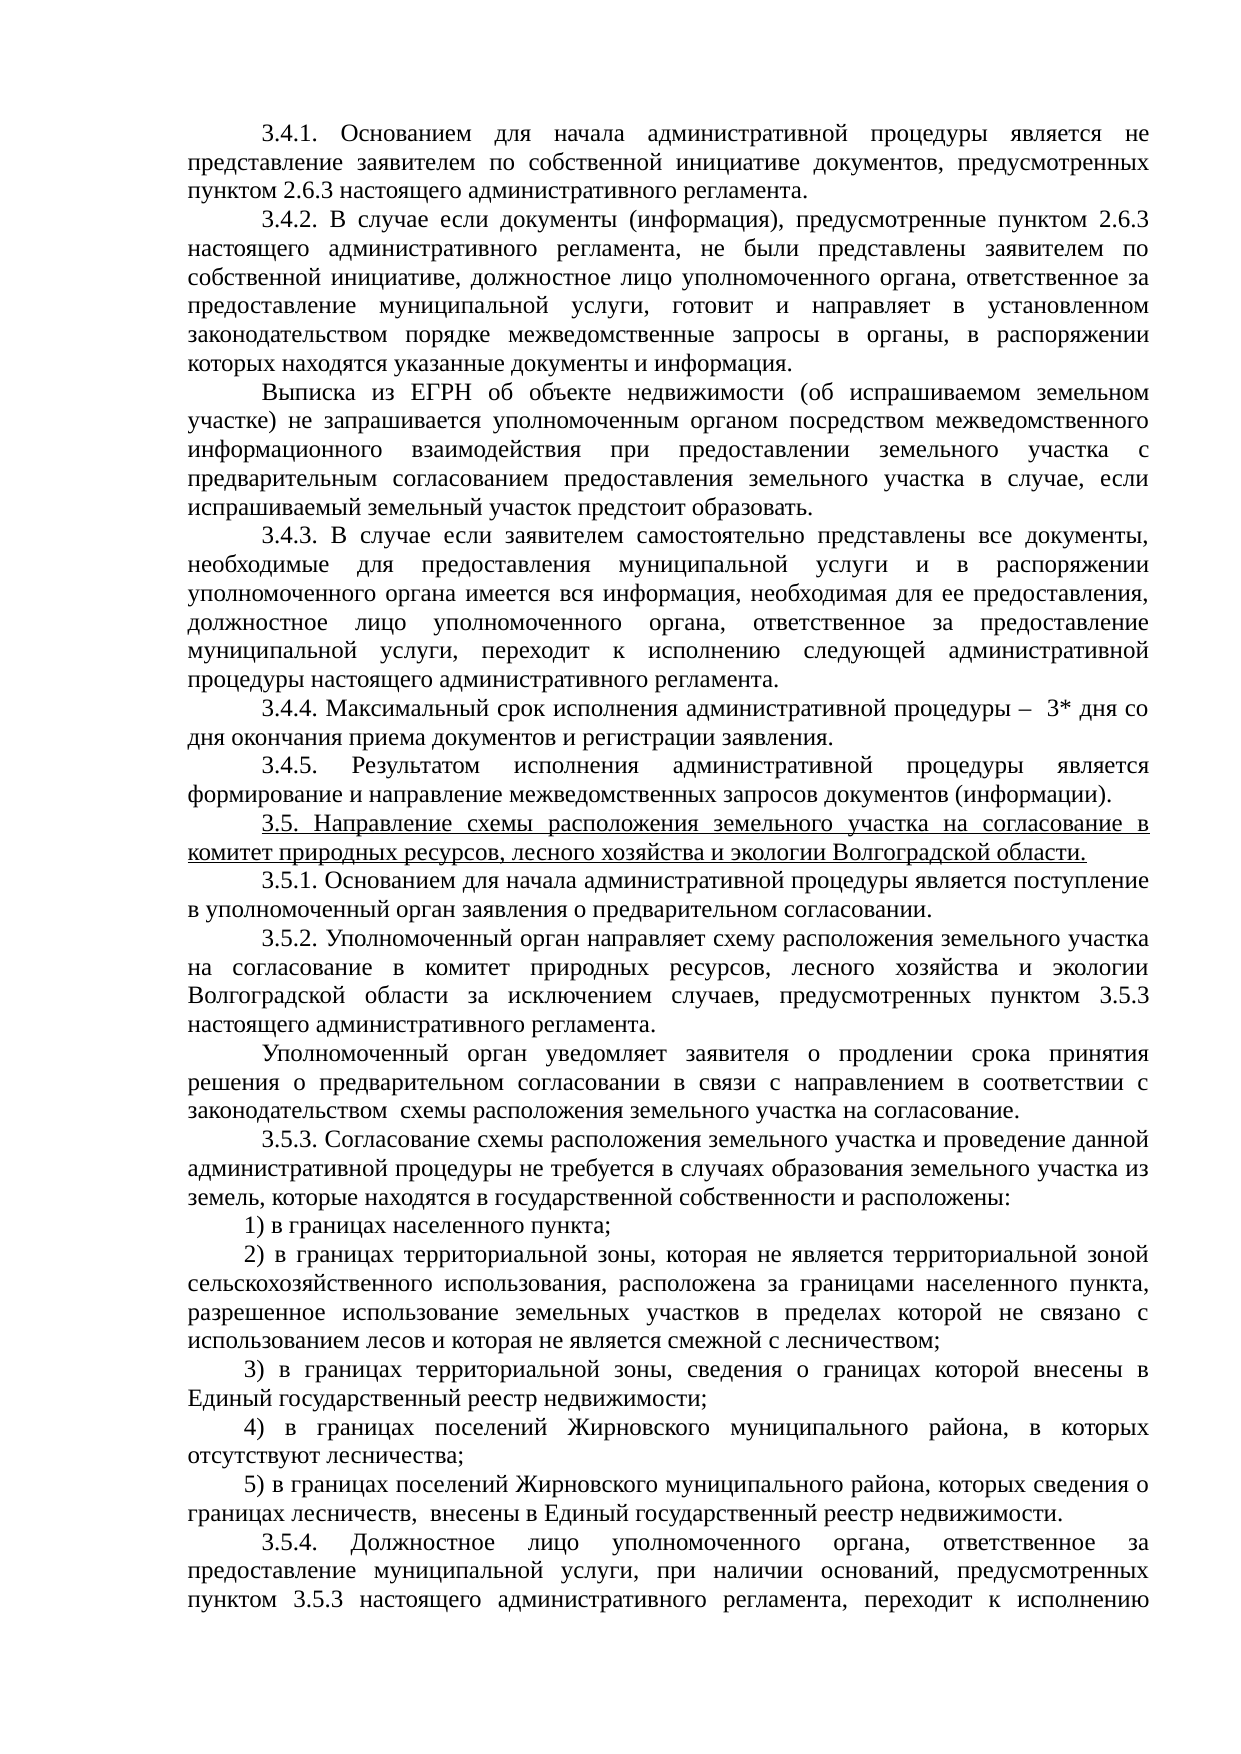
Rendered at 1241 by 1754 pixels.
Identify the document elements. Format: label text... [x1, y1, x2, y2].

text 3.5.3. Согласование схемы расположения земельного участка и проведение данной административной процедуры не требуется в случаях образования земельного участка из земель, которые находятся в государственной собственности и расположены: [187, 1124, 1150, 1211]
text 3.5.1. Основанием для начала административной процедуры является поступление в уполномоченный орган заявления о предварительном согласовании. [187, 866, 1150, 923]
text 3.4.3. В случае если заявителем самостоятельно представлены все документы, необходимые для предоставления муниципальной услуги и в распоряжении уполномоченного органа имеется вся информация, необходимая для ее предоставления, должностное лицо уполномоченного органа, ответственное за предоставление муниципальной услуги, переходит к исполнению следующей административной процедуры настоящего административного регламента. [187, 521, 1150, 693]
text 3.5.2. Уполномоченный орган направляет схему расположения земельного участка на согласование в комитет природных ресурсов, лесного хозяйства и экологии Волгоградской области за исключением случаев, предусмотренных пунктом 3.5.3 настоящего административного регламента. [187, 923, 1150, 1038]
text 3.5. Направление схемы расположения земельного участка на согласование в комитет природных ресурсов, лесного хозяйства и экологии Волгоградской области. [187, 808, 1150, 866]
text 1) в границах населенного пункта; [187, 1211, 1150, 1239]
text 3.4.1. Основанием для начала административной процедуры является не представление заявителем по собственной инициативе документов, предусмотренных пунктом 2.6.3 настоящего административного регламента. [187, 118, 1150, 204]
text 5) в границах поселений Жирновского муниципального района, которых сведения о границах лесничеств, внесены в Единый государственный реестр недвижимости. [187, 1469, 1150, 1527]
text 2) в границах территориальной зоны, которая не является территориальной зоной сельскохозяйственного использования, расположена за границами населенного пункта, разрешенное использование земельных участков в пределах которой не связано с использованием лесов и которая не является смежной с лесничеством; [187, 1239, 1150, 1354]
text 3.4.5. Результатом исполнения административной процедуры является формирование и направление межведомственных запросов документов (информации). [187, 751, 1150, 808]
text Выписка из ЕГРН об объекте недвижимости (об испрашиваемом земельном участке) не запрашивается уполномоченным органом посредством межведомственного информационного взаимодействия при предоставлении земельного участка с предварительным согласованием предоставления земельного участка в случае, если испрашиваемый земельный участок предстоит образовать. [187, 377, 1150, 521]
text 3) в границах территориальной зоны, сведения о границах которой внесены в Единый государственный реестр недвижимости; [187, 1354, 1150, 1412]
text 3.4.4. Максимальный срок исполнения административной процедуры – 3* дня со дня окончания приема документов и регистрации заявления. [187, 693, 1150, 751]
text 3.4.2. В случае если документы (информация), предусмотренные пунктом 2.6.3 настоящего административного регламента, не были представлены заявителем по собственной инициативе, должностное лицо уполномоченного органа, ответственное за предоставление муниципальной услуги, готовит и направляет в установленном законодательством порядке межведомственные запросы в органы, в распоряжении которых находятся указанные документы и информация. [187, 204, 1150, 377]
text Уполномоченный орган уведомляет заявителя о продлении срока принятия решения о предварительном согласовании в связи с направлением в соответствии с законодательством схемы расположения земельного участка на согласование. [187, 1038, 1150, 1124]
text 3.5.4. Должностное лицо уполномоченного органа, ответственное за предоставление муниципальной услуги, при наличии оснований, предусмотренных пунктом 3.5.3 настоящего административного регламента, переходит к исполнению [187, 1527, 1150, 1613]
text 4) в границах поселений Жирновского муниципального района, в которых отсутствуют лесничества; [187, 1412, 1150, 1469]
